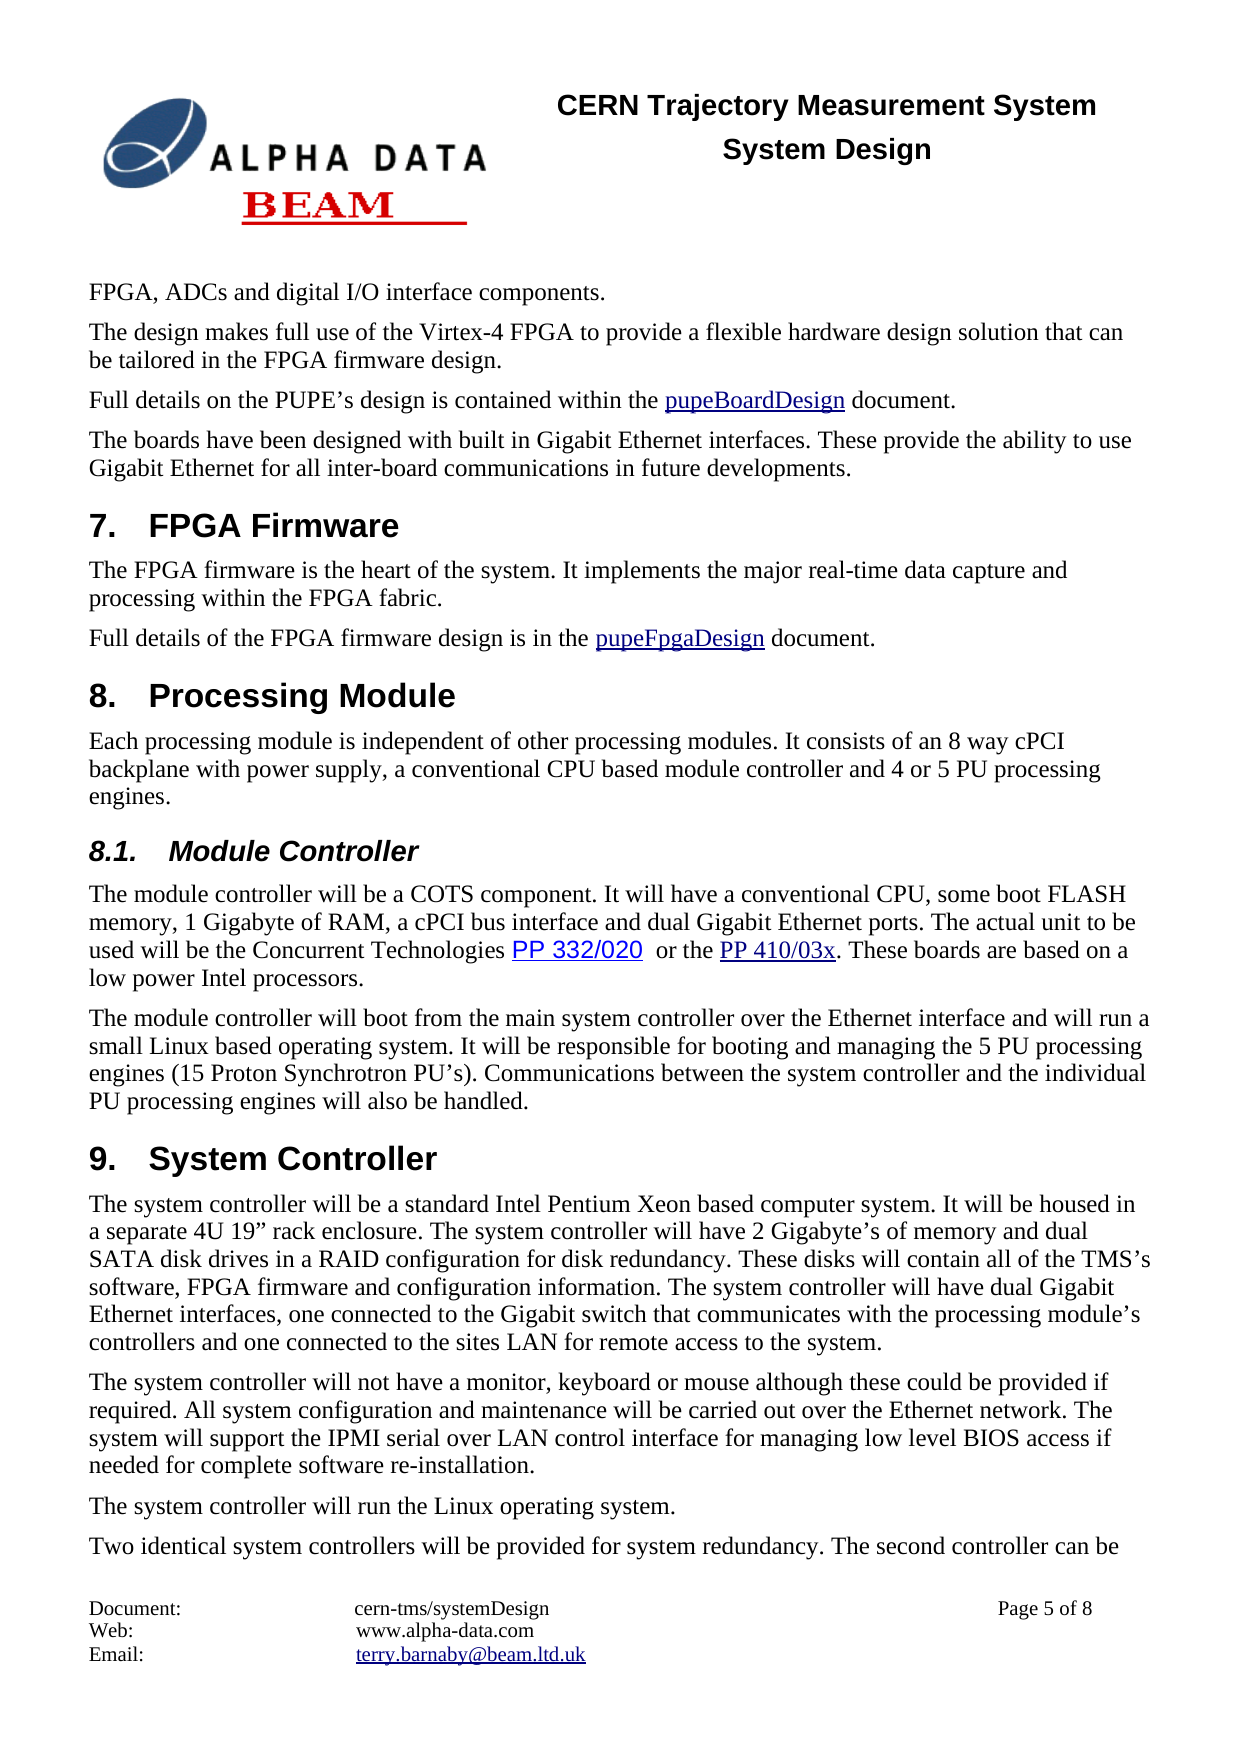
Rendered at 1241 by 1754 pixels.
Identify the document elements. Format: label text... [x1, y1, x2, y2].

text The module controller will boot from the main system controller over the Ethernet interface and will run a small Linux based operating system. It will be responsible for booting and managing the 5 PU processing engines (15 Proton Synchrotron PU’s). Communications between the system controller and the individual PU processing engines will also be handled. [88, 1004, 1152, 1115]
subtitle Processing Module [88, 677, 1152, 714]
text The system controller will be a standard Intel Pentium Xeon based computer system. It will be housed in a separate 4U 19” rack enclosure. The system controller will have 2 Gigabyte’s of memory and dual SATA disk drives in a RAID configuration for disk redundancy. These disks will contain all of the TMS’s software, FPGA firmware and configuration information. The system controller will have dual Gigabit Ethernet interfaces, one connected to the Gigabit switch that communicates with the processing module’s controllers and one connected to the sites LAN for remote access to the system. [88, 1190, 1152, 1356]
picture [88, 88, 502, 235]
text The system controller will not have a monitor, keyboard or mouse although these could be provided if required. All system configuration and maintenance will be carried out over the Ethernet network. The system will support the IPMI serial over LAN control interface for managing low level BIOS access if needed for complete software re-installation. [88, 1368, 1152, 1479]
text The design makes full use of the Virtex-4 FPGA to provide a flexible hardware design solution that can be tailored in the FPGA firmware design. [88, 318, 1152, 374]
subtitle FPGA Firmware [88, 507, 1152, 544]
text Full details of the FPGA firmware design is in the pupeFpgaDesign document. [88, 624, 1152, 652]
text The boards have been designed with built in Gigabit Ethernet interfaces. These provide the ability to use Gigabit Ethernet for all inter-board communications in future developments. [88, 426, 1152, 482]
subtitle System Controller [88, 1140, 1152, 1177]
text Full details on the PUPE’s design is contained within the pupeBoardDesign document. [88, 386, 1152, 414]
text Each processing module is independent of other processing modules. It consists of an 8 way cPCI backplane with power supply, a conventional CPU based module controller and 4 or 5 PU processing engines. [88, 727, 1152, 810]
text The module controller will be a COTS component. It will have a conventional CPU, some boot FLASH memory, 1 Gigabyte of RAM, a cPCI bus interface and dual Gigabit Ethernet ports. The actual unit to be used will be the Concurrent Technologies PP 332/020 or the PP 410/03x. These boards are based on a low power Intel processors. [88, 880, 1152, 992]
text The FPGA firmware is the heart of the system. It implements the major real-time data capture and processing within the FPGA fabric. [88, 557, 1152, 612]
text Two identical system controllers will be provided for system redundancy. The second controller can be [88, 1532, 1152, 1560]
subtitle Module Controller [88, 835, 1152, 868]
text The system controller will run the Linux operating system. [88, 1492, 1152, 1519]
text FPGA, ADCs and digital I/O interface components. [88, 278, 1152, 306]
